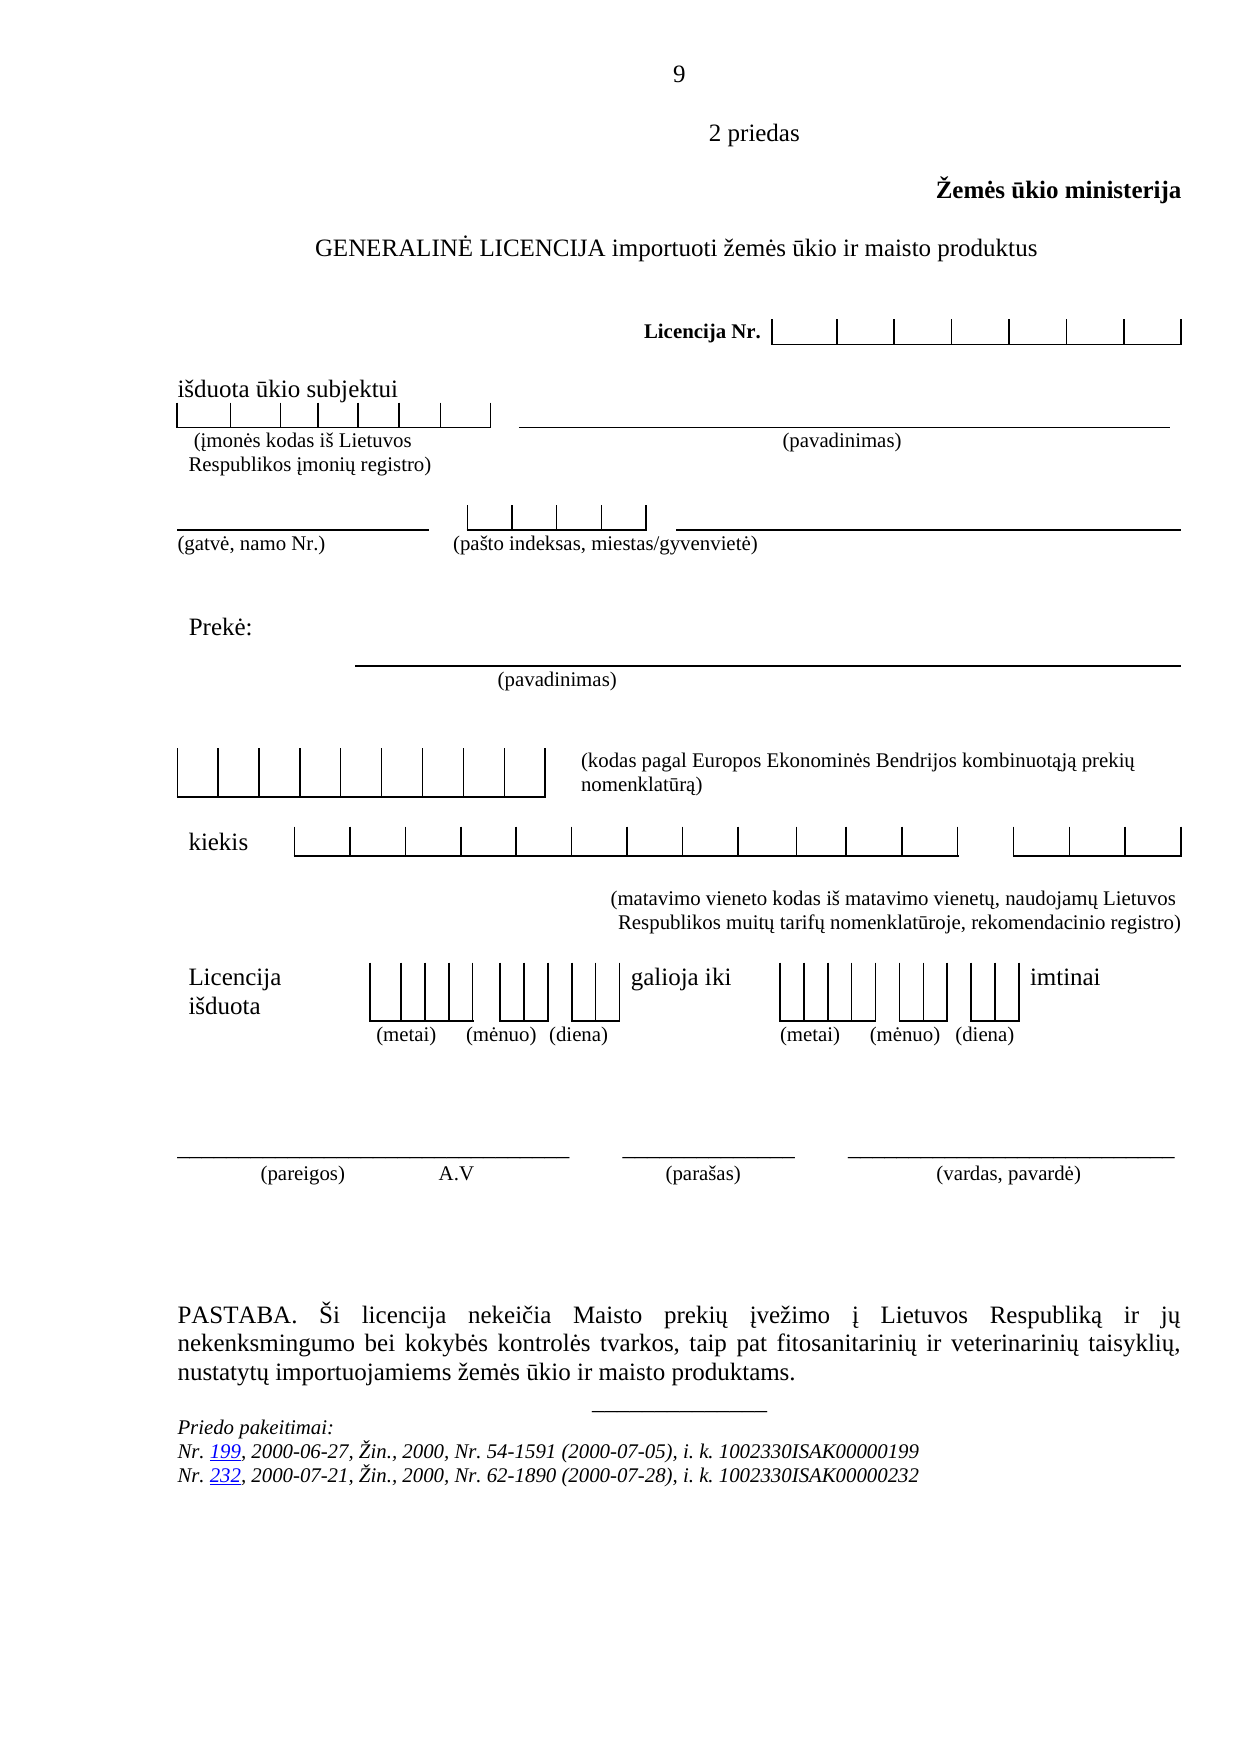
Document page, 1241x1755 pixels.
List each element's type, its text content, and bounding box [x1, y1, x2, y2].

table_header [572, 827, 626, 855]
table_header [423, 748, 463, 796]
table_header [596, 963, 619, 1020]
table_header [900, 963, 923, 1020]
table_header [546, 748, 569, 796]
table_header [573, 963, 595, 1020]
table_header [683, 827, 737, 855]
table_header [781, 963, 803, 1020]
table_header [382, 748, 422, 796]
text Nr. 232, 2000-07-21, Žin., 2000, Nr. 62-1890 (2000-07-28), i. k. 1002330ISAK00000232 [177, 1463, 1181, 1487]
table_header [805, 963, 827, 1020]
text GENERALINĖ LICENCIJA importuoti žemės ūkio ir maisto produktus [177, 233, 1181, 262]
text (pareigos) A.V (parašas) (vardas, pavardė) [177, 1161, 1181, 1185]
table_header Licencija Nr. [177, 319, 771, 343]
table_header [852, 963, 875, 1020]
table_header [359, 403, 398, 427]
table_cell [177, 641, 355, 665]
table_header [525, 963, 547, 1020]
table_header [517, 827, 571, 855]
table_header [519, 403, 1169, 427]
table_cell [355, 641, 1181, 665]
table_cell (įmonės kodas iš Lietuvos Respublikos įmonių registro) [177, 427, 503, 476]
table_header [602, 505, 645, 529]
table_header [319, 403, 357, 427]
table_header kiekis [177, 827, 294, 855]
table_header [1170, 403, 1181, 427]
table_header [406, 827, 460, 855]
table_header [628, 827, 682, 855]
table_header [838, 319, 893, 343]
table_header Prekė: [177, 612, 355, 641]
table_header [501, 963, 523, 1020]
table_header [355, 612, 1181, 641]
table_header [924, 963, 946, 1020]
table_header [464, 748, 504, 796]
table_header [1014, 827, 1069, 855]
table_header [903, 827, 957, 855]
table_header [491, 403, 519, 427]
text PASTABA. Ši licencija nekeičia Maisto prekių įvežimo į Lietuvos Respubliką ir jų nekenksmingumo bei kokybės kontrolės tvarkos, taip pat fitosanitarinių ir veterinarinių taisyklių, nustatytų importuojamiems žemės ūkio ir maisto produktams. [177, 1300, 1181, 1386]
table_header [260, 748, 299, 796]
table_header galioja iki [620, 963, 779, 1020]
table_header [301, 748, 340, 796]
table_header [876, 963, 899, 1020]
table_header [739, 827, 796, 855]
table_header [1067, 319, 1123, 343]
table_header [351, 827, 405, 855]
table_header [773, 319, 836, 343]
table_header [450, 963, 472, 1020]
table_header [400, 403, 440, 427]
text (gatvė, namo Nr.) (pašto indeksas, miestas/gyvenvietė) [177, 531, 1181, 555]
text išduota ūkio subjektui [177, 374, 1181, 402]
table_header [972, 963, 994, 1020]
table_header [178, 748, 217, 796]
table_header [829, 963, 851, 1020]
text (matavimo vieneto kodas iš matavimo vienetų, naudojamų Lietuvos [177, 886, 1181, 910]
table_header imtinai [1020, 963, 1181, 1020]
table_header [513, 505, 556, 529]
text ______________ [177, 1386, 1181, 1415]
table_header [402, 963, 424, 1020]
text (pavadinimas) [177, 667, 1181, 691]
table_header [952, 319, 1008, 343]
table_header Licencija išduota [177, 963, 369, 1020]
table_header [371, 963, 400, 1020]
table_header [231, 403, 280, 427]
table_header [429, 505, 467, 529]
text (metai) (mėnuo) (diena) (metai) (mėnuo) (diena) [177, 1022, 1181, 1046]
table_header [1070, 827, 1124, 855]
table_header [295, 827, 349, 855]
table_header [441, 403, 490, 427]
table_header [1125, 319, 1180, 343]
table_header [847, 827, 901, 855]
table_header [219, 748, 258, 796]
table_header [549, 963, 571, 1020]
table_header [177, 505, 429, 529]
text Respublikos muitų tarifų nomenklatūroje, rekomendacinio registro) [177, 910, 1181, 934]
table_header [505, 748, 544, 796]
table_header [1126, 827, 1180, 855]
table_header [797, 827, 845, 855]
table_header [473, 963, 499, 1020]
table_header [1010, 319, 1066, 343]
table_header [996, 963, 1018, 1020]
table_header (kodas pagal Europos Ekonominės Bendrijos kombinuotąją prekių nomenklatūrą) [570, 748, 1181, 796]
text Žemės ūkio ministerija [177, 176, 1181, 204]
table_header [647, 505, 676, 529]
text 2 priedas [177, 118, 1181, 147]
table_header [895, 319, 951, 343]
text Priedo pakeitimai: [177, 1415, 1181, 1439]
table_header [468, 505, 511, 529]
table_header [281, 403, 317, 427]
table_header [958, 827, 1013, 855]
table_cell (pavadinimas) [503, 427, 1181, 476]
table_header [557, 505, 601, 529]
text Nr. 199, 2000-06-27, Žin., 2000, Nr. 54-1591 (2000-07-05), i. k. 1002330ISAK00000199 [177, 1439, 1181, 1463]
table_header [178, 403, 230, 427]
table_header [426, 963, 448, 1020]
table_header [341, 748, 381, 796]
table_header [676, 505, 1181, 529]
table_header [462, 827, 515, 855]
table_header [948, 963, 970, 1020]
